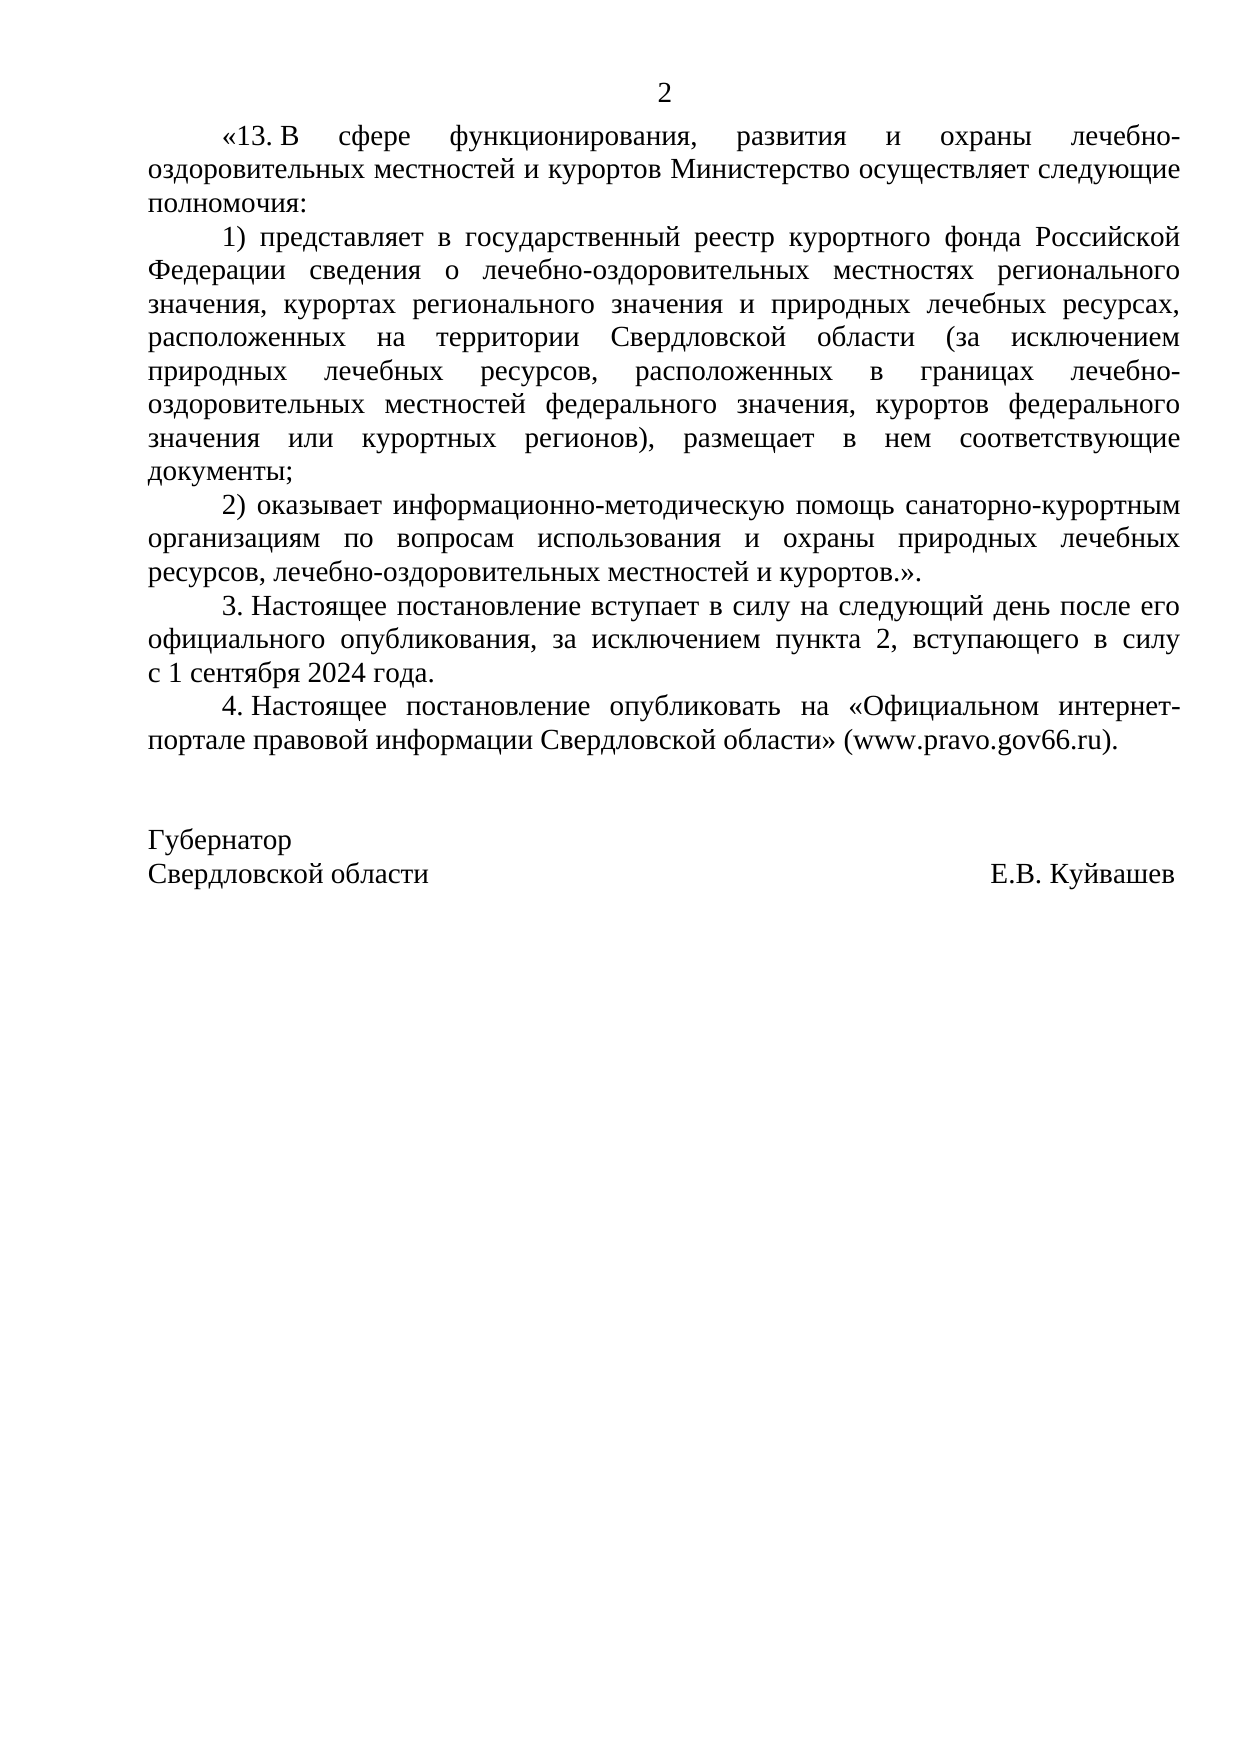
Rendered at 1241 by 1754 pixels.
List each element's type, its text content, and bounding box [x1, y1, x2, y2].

text «13. В сфере функционирования, развития и охраны лечебно-оздоровительных местностей и курортов Министерство осуществляет следующие полномочия: [148, 118, 1181, 219]
text 2) оказывает информационно-методическую помощь санаторно-курортным организациям по вопросам использования и охраны природных лечебных ресурсов, лечебно-оздоровительных местностей и курортов.». [148, 487, 1181, 588]
text 1) представляет в государственный реестр курортного фонда Российской Федерации сведения о лечебно-оздоровительных местностях регионального значения, курортах регионального значения и природных лечебных ресурсах, расположенных на территории Свердловской области (за исключением природных лечебных ресурсов, расположенных в границах лечебно-оздоровительных местностей федерального значения, курортов федерального значения или курортных регионов), размещает в нем соответствующие документы; [148, 219, 1181, 487]
text Свердловской области Е.В. Куйвашев [148, 856, 1181, 889]
text 3. Настоящее постановление вступает в силу на следующий день после его официального опубликования, за исключением пункта 2, вступающего в силу с 1 сентября 2024 года. [148, 588, 1181, 688]
text 4. Настоящее постановление опубликовать на «Официальном интернет-портале правовой информации Свердловской области» (www.pravo.gov66.ru). [148, 688, 1181, 755]
text Губернатор [148, 822, 1181, 856]
